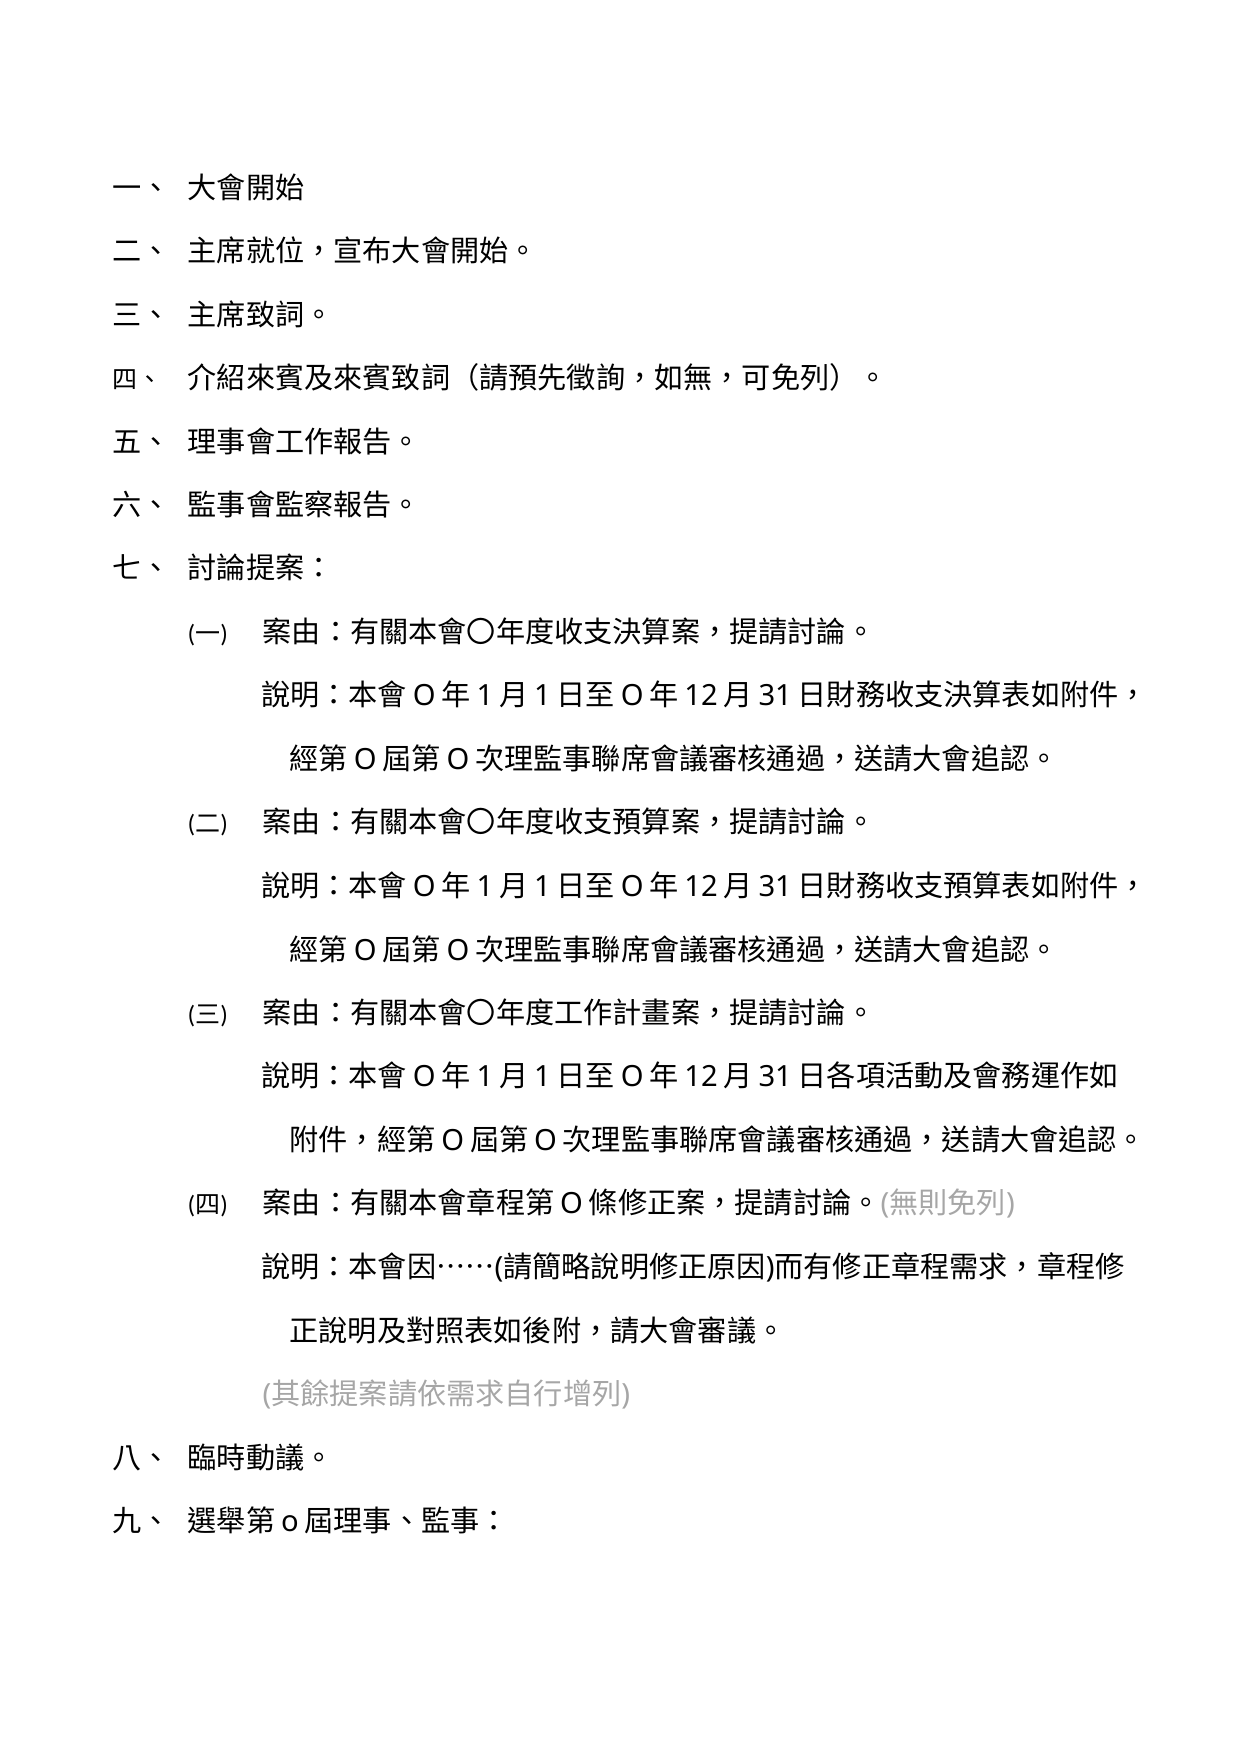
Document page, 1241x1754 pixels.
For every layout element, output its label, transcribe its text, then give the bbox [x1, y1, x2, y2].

list 理事會工作報告。 [112, 418, 1128, 461]
list 說明：本會O年1月1日至O年12月31日各項活動及會務運作如附件，經第O屆第O次理監事聯席會議審核通過，送請大會追認。 [261, 1053, 1128, 1159]
list 討論提案： [112, 545, 1128, 587]
list 選舉第o屆理事、監事： [112, 1498, 1128, 1540]
list 主席就位，宣布大會開始。 [112, 228, 1128, 270]
list 大會開始 [112, 164, 1128, 207]
list 案由：有關本會章程第O條修正案，提請討論。(無則免列) [187, 1180, 1128, 1222]
list 說明：本會O年1月1日至O年12月31日財務收支決算表如附件，經第O屆第O次理監事聯席會議審核通過，送請大會追認。 [261, 672, 1128, 778]
list (其餘提案請依需求自行增列) [262, 1371, 1128, 1413]
list 說明：本會O年1月1日至O年12月31日財務收支預算表如附件，經第O屆第O次理監事聯席會議審核通過，送請大會追認。 [261, 862, 1128, 968]
list 主席致詞。 [112, 291, 1128, 334]
list 案由：有關本會〇年度收支預算案，提請討論。 [187, 799, 1128, 841]
list 案由：有關本會〇年度收支決算案，提請討論。 [187, 608, 1128, 651]
list 說明：本會因……(請簡略說明修正原因)而有修正章程需求，章程修正說明及對照表如後附，請大會審議。 [261, 1244, 1128, 1349]
list 介紹來賓及來賓致詞（請預先徵詢，如無，可免列）。 [112, 355, 1128, 397]
list 案由：有關本會〇年度工作計畫案，提請討論。 [187, 989, 1128, 1032]
list 臨時動議。 [112, 1434, 1128, 1476]
list 監事會監察報告。 [112, 482, 1128, 524]
